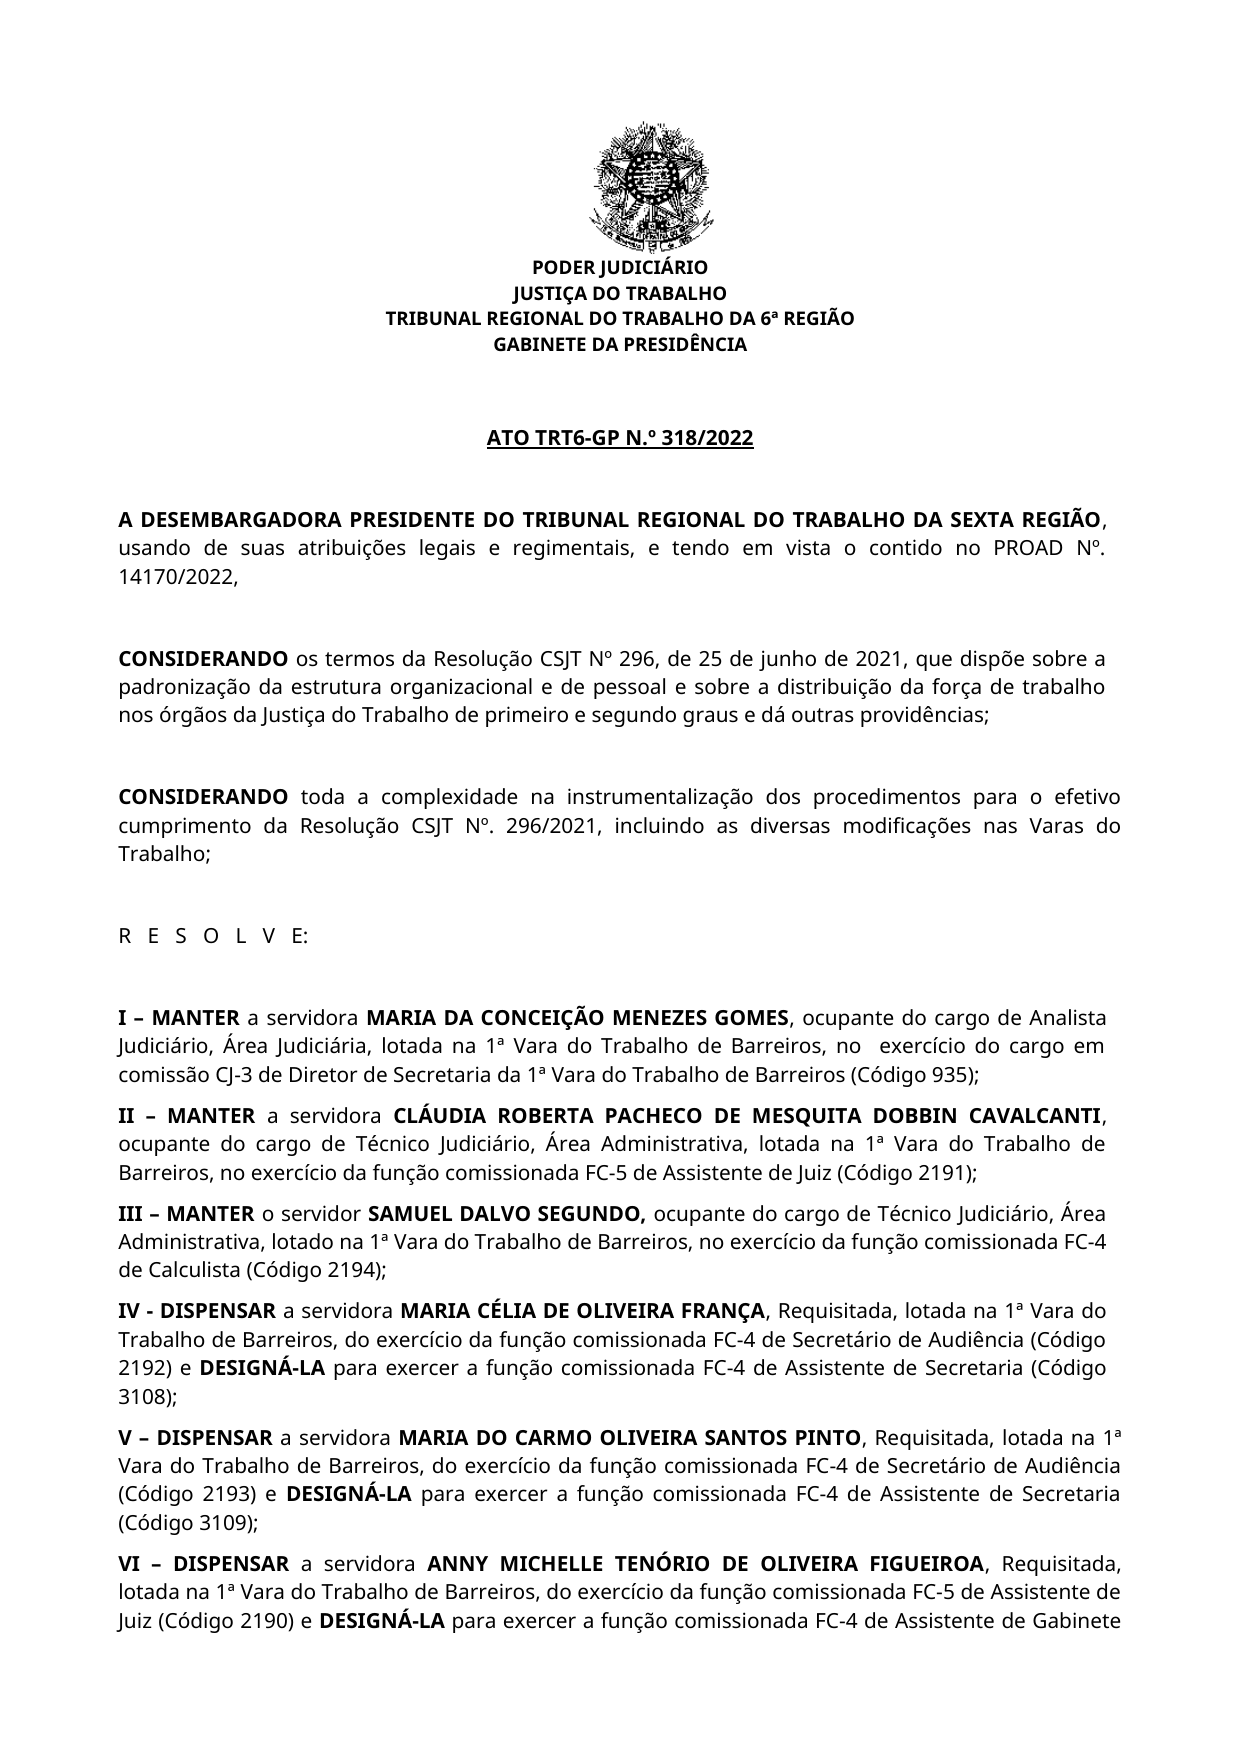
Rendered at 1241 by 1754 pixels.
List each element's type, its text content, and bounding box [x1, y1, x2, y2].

text IV - DISPENSAR a servidora MARIA CÉLIA DE OLIVEIRA FRANÇA, Requisitada, lotada na 1ª Vara do Trabalho de Barreiros, do exercício da função comissionada FC-4 de Secretário de Audiência (Código 2192) e DESIGNÁ-LA para exercer a função comissionada FC-4 de Assistente de Secretaria (Código 3108); [118, 1296, 1107, 1410]
text A DESEMBARGADORA PRESIDENTE DO TRIBUNAL REGIONAL DO TRABALHO DA SEXTA REGIÃO, usando de suas atribuições legais e regimentais, e tendo em vista o contido no PROAD Nº. 14170/2022, [118, 505, 1107, 590]
subtitle JUSTIÇA DO TRABALHO [118, 280, 1122, 306]
text TRIBUNAL REGIONAL DO TRABALHO DA 6ª REGIÃO [118, 306, 1122, 331]
text VI – DISPENSAR a servidora ANNY MICHELLE TENÓRIO DE OLIVEIRA FIGUEIROA, Requisitada, lotada na 1ª Vara do Trabalho de Barreiros, do exercício da função comissionada FC-5 de Assistente de Juiz (Código 2190) e DESIGNÁ-LA para exercer a função comissionada FC-4 de Assistente de Gabinete [118, 1549, 1122, 1634]
text II – MANTER a servidora CLÁUDIA ROBERTA PACHECO DE MESQUITA DOBBIN CAVALCANTI, ocupante do cargo de Técnico Judiciário, Área Administrativa, lotada na 1ª Vara do Trabalho de Barreiros, no exercício da função comissionada FC-5 de Assistente de Juiz (Código 2191); [118, 1101, 1107, 1186]
text I – MANTER a servidora MARIA DA CONCEIÇÃO MENEZES GOMES, ocupante do cargo de Analista Judiciário, Área Judiciária, lotada na 1ª Vara do Trabalho de Barreiros, no exercício do cargo em comissão CJ-3 de Diretor de Secretaria da 1ª Vara do Trabalho de Barreiros (Código 935); [118, 1003, 1107, 1088]
text R E S O L V E: [118, 921, 1122, 949]
picture [587, 118, 717, 255]
text CONSIDERANDO os termos da Resolução CSJT Nº 296, de 25 de junho de 2021, que dispõe sobre a padronização da estrutura organizacional e de pessoal e sobre a distribuição da força de trabalho nos órgãos da Justiça do Trabalho de primeiro e segundo graus e dá outras providências; [118, 644, 1107, 729]
text V – DISPENSAR a servidora MARIA DO CARMO OLIVEIRA SANTOS PINTO, Requisitada, lotada na 1ª Vara do Trabalho de Barreiros, do exercício da função comissionada FC-4 de Secretário de Audiência (Código 2193) e DESIGNÁ-LA para exercer a função comissionada FC-4 de Assistente de Secretaria (Código 3109); [118, 1423, 1122, 1536]
text GABINETE DA PRESIDÊNCIA [118, 331, 1122, 357]
text PODER JUDICIÁRIO [118, 254, 1122, 280]
text CONSIDERANDO toda a complexidade na instrumentalização dos procedimentos para o efetivo cumprimento da Resolução CSJT Nº. 296/2021, incluindo as diversas modificações nas Varas do Trabalho; [118, 782, 1122, 868]
text III – MANTER o servidor SAMUEL DALVO SEGUNDO, ocupante do cargo de Técnico Judiciário, Área Administrativa, lotado na 1ª Vara do Trabalho de Barreiros, no exercício da função comissionada FC-4 de Calculista (Código 2194); [118, 1199, 1107, 1284]
text ATO TRT6-GP N.º 318/2022 [118, 423, 1122, 451]
